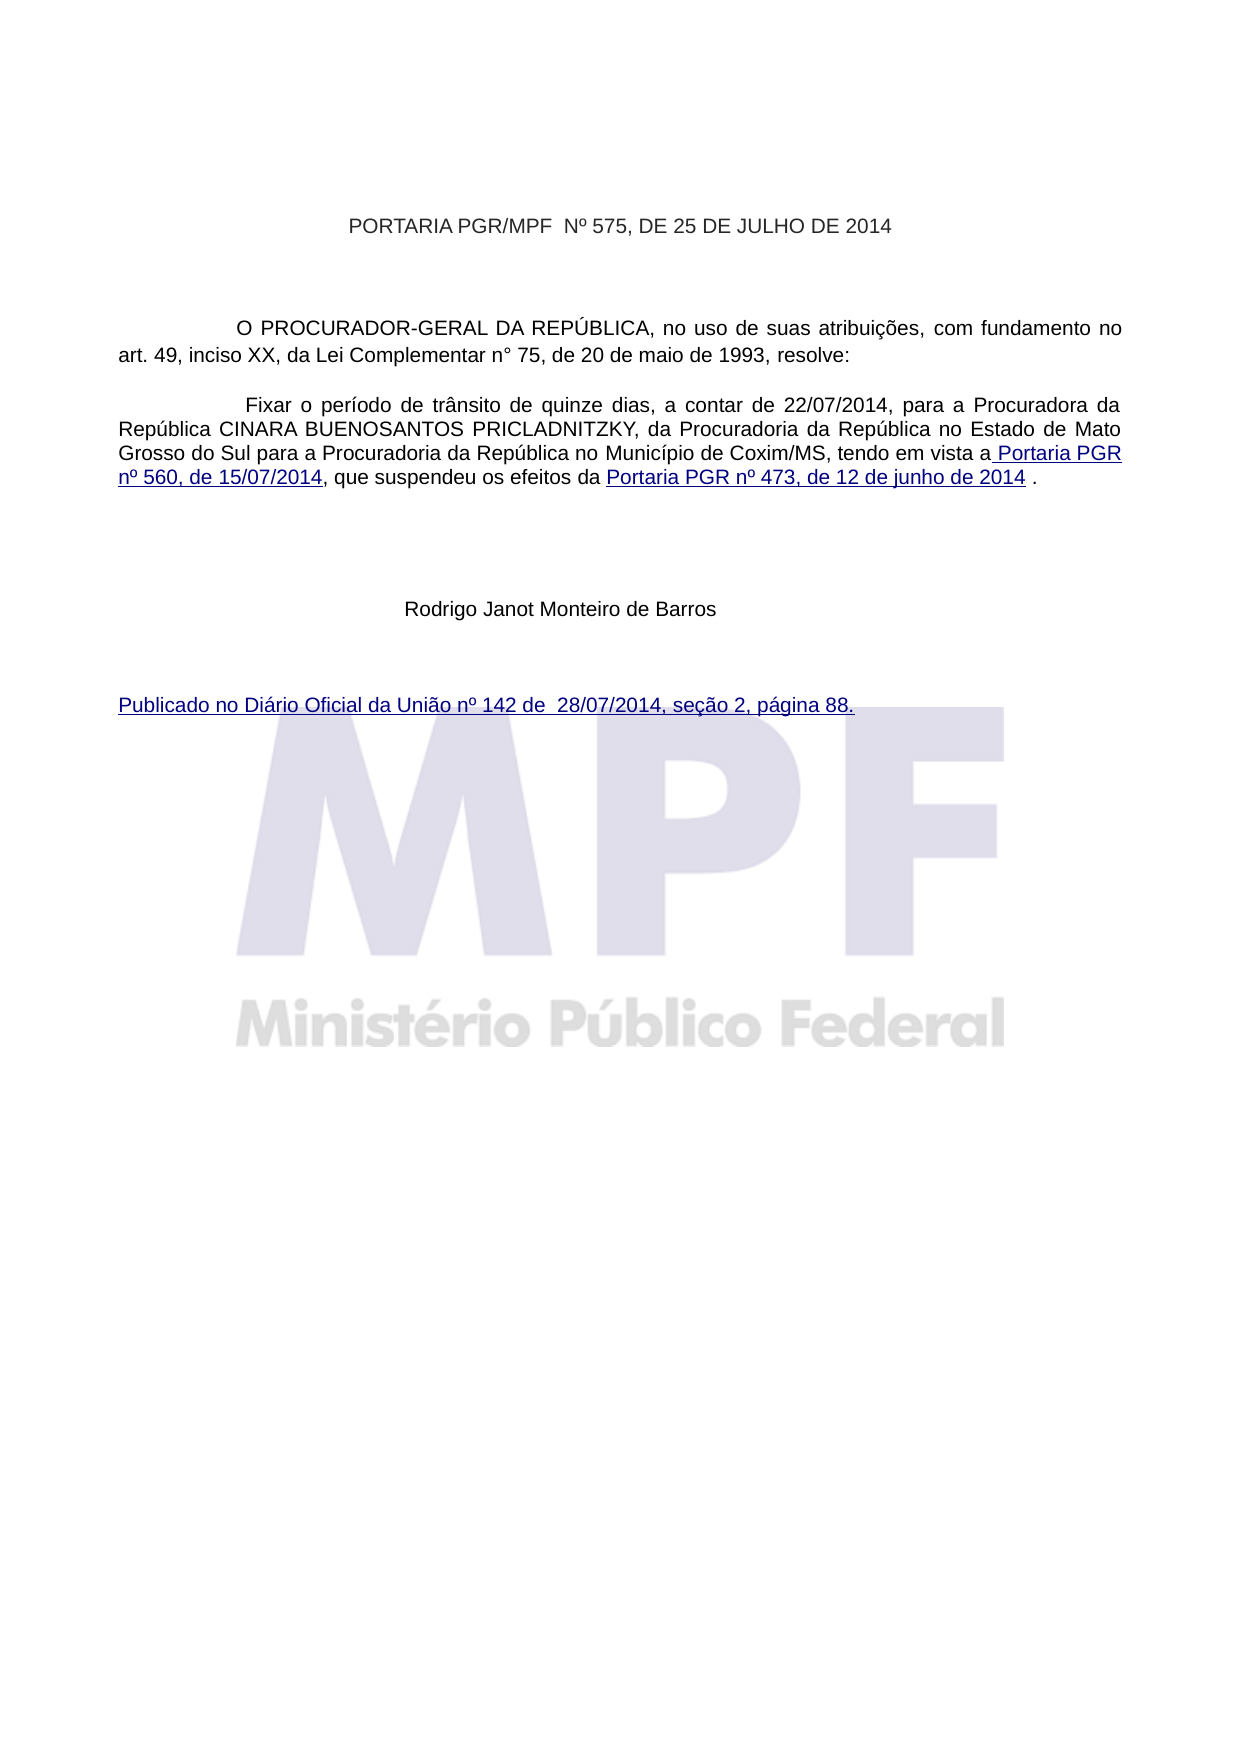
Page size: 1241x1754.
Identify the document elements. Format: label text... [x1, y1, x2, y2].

picture [236, 717, 1004, 1047]
text Publicado no Diário Oficial da União nº 142 de 28/07/2014, seção 2, página 88. [118, 693, 1122, 717]
text Fixar o período de trânsito de quinze dias, a contar de 22/07/2014, para a Procuradora da República CINARA BUENOSANTOS PRICLADNITZKY, da Procuradoria da República no Estado de Mato Grosso do Sul para a Procuradoria da República no Município de Coxim/MS, tendo em vista a Portaria PGR nº 560, de 15/07/2014, que suspendeu os efeitos da Portaria PGR nº 473, de 12 de junho de 2014 . [118, 393, 1122, 489]
text Rodrigo Janot Monteiro de Barros [118, 597, 1122, 621]
text O PROCURADOR-GERAL DA REPÚBLICA, no uso de suas atribuições, com fundamento no art. 49, inciso XX, da Lei Complementar n° 75, de 20 de maio de 1993, resolve: [118, 314, 1122, 368]
text PORTARIA PGR/MPF Nº 575, DE 25 DE JULHO DE 2014 [118, 214, 1122, 238]
